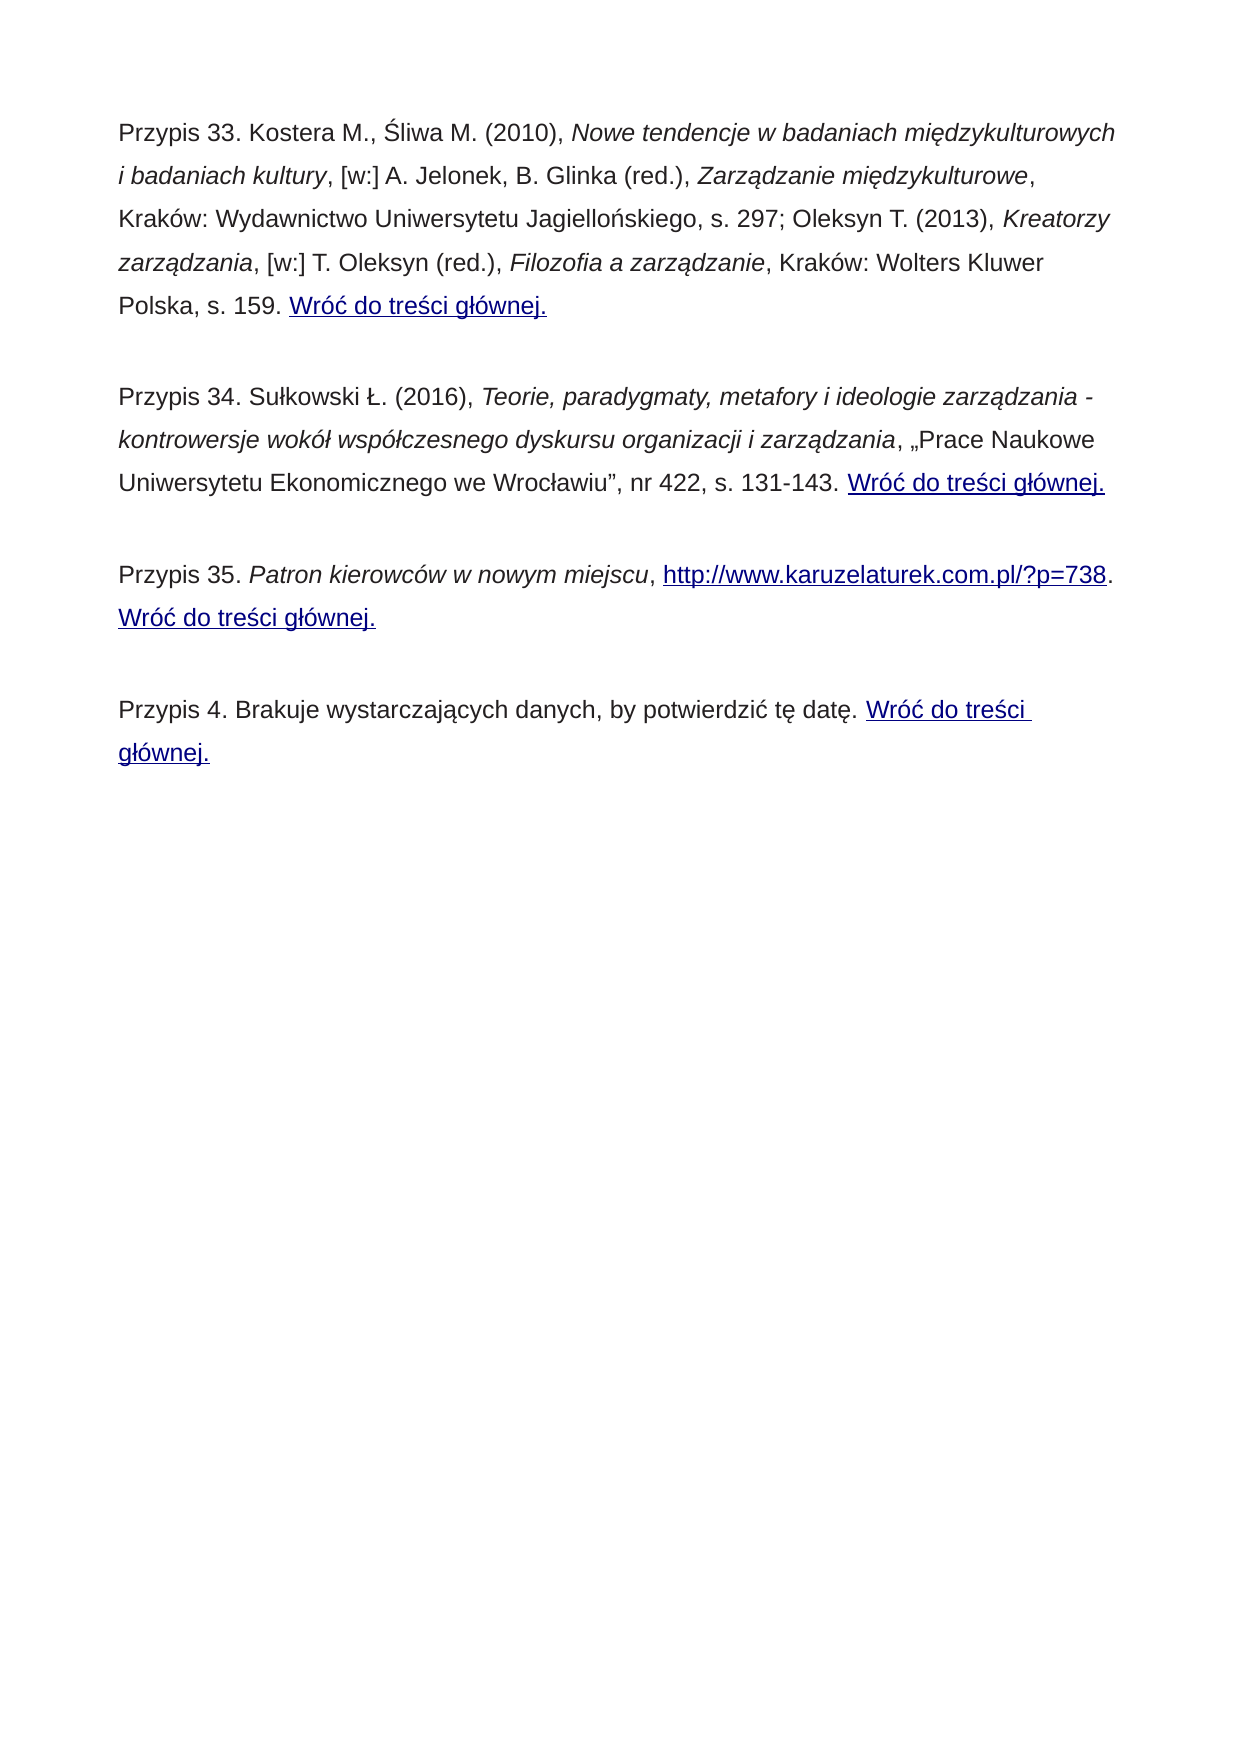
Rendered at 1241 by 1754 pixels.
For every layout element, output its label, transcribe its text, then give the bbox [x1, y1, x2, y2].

text Przypis 4. Brakuje wystarczających danych, by potwierdzić tę datę. Wróć do treści głównej. [118, 695, 1122, 767]
text Przypis 34. Sułkowski Ł. (2016), Teorie, paradygmaty, metafory i ideologie zarządzania - kontrowersje wokół współczesnego dyskursu organizacji i zarządzania, „Prace Naukowe Uniwersytetu Ekonomicznego we Wrocławiu”, nr 422, s. 131-143. Wróć do treści głównej. [118, 382, 1122, 497]
text Przypis 35. Patron kierowców w nowym miejscu, http://www.karuzelaturek.com.pl/?p=738. Wróć do treści głównej. [118, 560, 1122, 632]
text Przypis 33. Kostera M., Śliwa M. (2010), Nowe tendencje w badaniach międzykulturowych i badaniach kultury, [w:] A. Jelonek, B. Glinka (red.), Zarządzanie międzykulturowe, Kraków: Wydawnictwo Uniwersytetu Jagiellońskiego, s. 297; Oleksyn T. (2013), Kreatorzy zarządzania, [w:] T. Oleksyn (red.), Filozofia a zarządzanie, Kraków: Wolters Kluwer Polska, s. 159. Wróć do treści głównej. [118, 118, 1122, 319]
